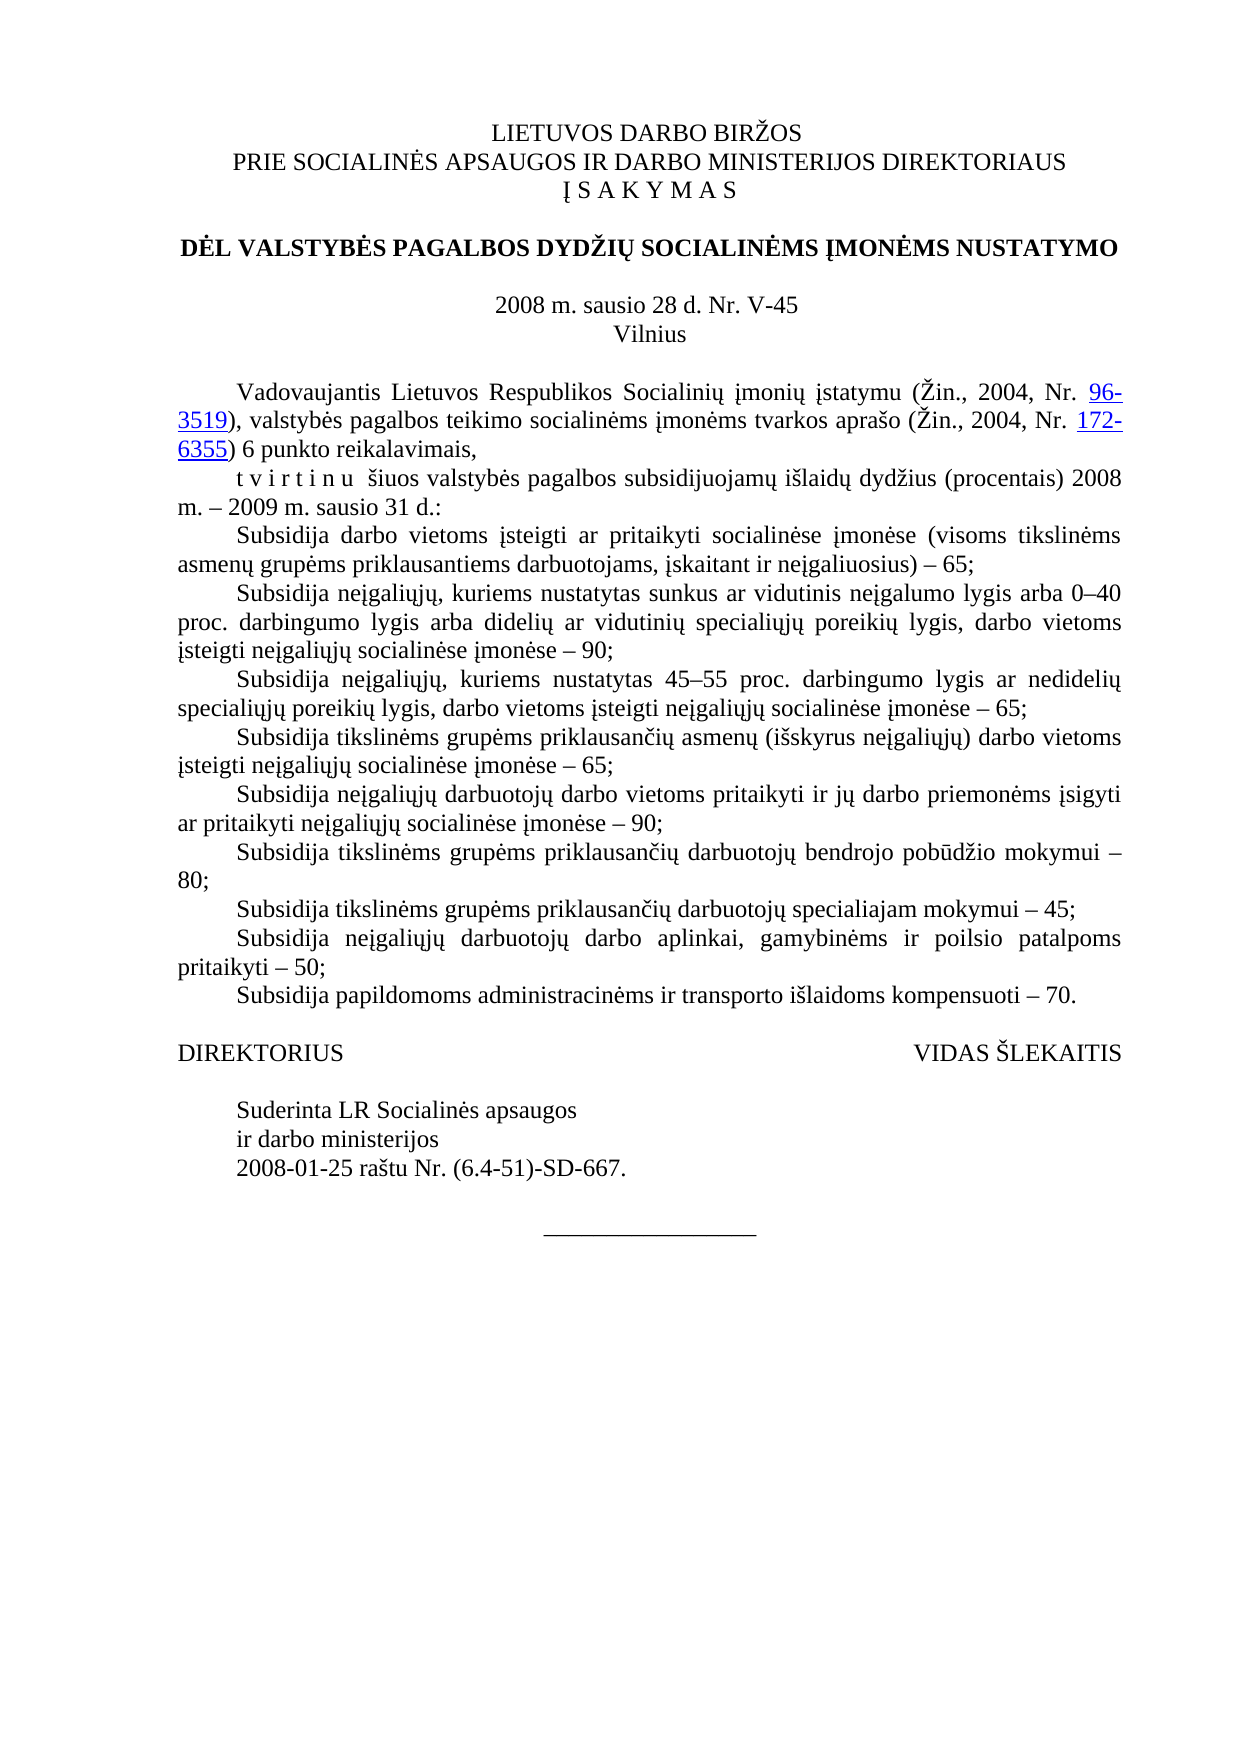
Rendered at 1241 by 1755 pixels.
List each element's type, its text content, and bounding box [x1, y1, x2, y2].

text LIETUVOS DARBO BIRŽOS PRIE SOCIALINĖS APSAUGOS IR DARBO MINISTERIJOS DIREKTORIAUS [177, 118, 1122, 176]
text ir darbo ministerijos [236, 1124, 1122, 1153]
text _________________ [177, 1211, 1122, 1239]
text Subsidija tikslinėms grupėms priklausančių darbuotojų bendrojo pobūdžio mokymui – 80; [177, 837, 1122, 894]
text Vilnius [177, 319, 1122, 348]
text Subsidija neįgaliųjų, kuriems nustatytas 45–55 proc. darbingumo lygis ar nedidelių specialiųjų poreikių lygis, darbo vietoms įsteigti neįgaliųjų socialinėse įmonėse – 65; [177, 664, 1122, 722]
text Subsidija neįgaliųjų darbuotojų darbo aplinkai, gamybinėms ir poilsio patalpoms pritaikyti – 50; [177, 923, 1122, 981]
text ĮSAKYMAS [177, 176, 1122, 204]
text DIREKTORIUS VIDAS ŠLEKAITIS [177, 1038, 1122, 1067]
text Subsidija neįgaliųjų darbuotojų darbo vietoms pritaikyti ir jų darbo priemonėms įsigyti ar pritaikyti neįgaliųjų socialinėse įmonėse – 90; [177, 779, 1122, 837]
text Subsidija tikslinėms grupėms priklausančių darbuotojų specialiajam mokymui – 45; [177, 894, 1122, 923]
text DĖL VALSTYBĖS PAGALBOS DYDŽIŲ SOCIALINĖMS ĮMONĖMS NUSTATYMO [177, 233, 1122, 262]
text Subsidija neįgaliųjų, kuriems nustatytas sunkus ar vidutinis neįgalumo lygis arba 0–40 proc. darbingumo lygis arba didelių ar vidutinių specialiųjų poreikių lygis, darbo vietoms įsteigti neįgaliųjų socialinėse įmonėse – 90; [177, 578, 1122, 664]
text Subsidija darbo vietoms įsteigti ar pritaikyti socialinėse įmonėse (visoms tikslinėms asmenų grupėms priklausantiems darbuotojams, įskaitant ir neįgaliuosius) – 65; [177, 521, 1122, 578]
text Subsidija papildomoms administracinėms ir transporto išlaidoms kompensuoti – 70. [177, 981, 1122, 1009]
text Subsidija tikslinėms grupėms priklausančių asmenų (išskyrus neįgaliųjų) darbo vietoms įsteigti neįgaliųjų socialinėse įmonėse – 65; [177, 722, 1122, 779]
text Vadovaujantis Lietuvos Respublikos Socialinių įmonių įstatymu (Žin., 2004, Nr. 96-3519), valstybės pagalbos teikimo socialinėms įmonėms tvarkos aprašo (Žin., 2004, Nr. 172-6355) 6 punkto reikalavimais, [177, 377, 1122, 463]
text 2008 m. sausio 28 d. Nr. V-45 [177, 291, 1122, 319]
text Suderinta LR Socialinės apsaugos [236, 1096, 1122, 1124]
text tvirtinu šiuos valstybės pagalbos subsidijuojamų išlaidų dydžius (procentais) 2008 m. – 2009 m. sausio 31 d.: [177, 463, 1122, 521]
text 2008-01-25 raštu Nr. (6.4-51)-SD-667. [236, 1153, 1122, 1182]
